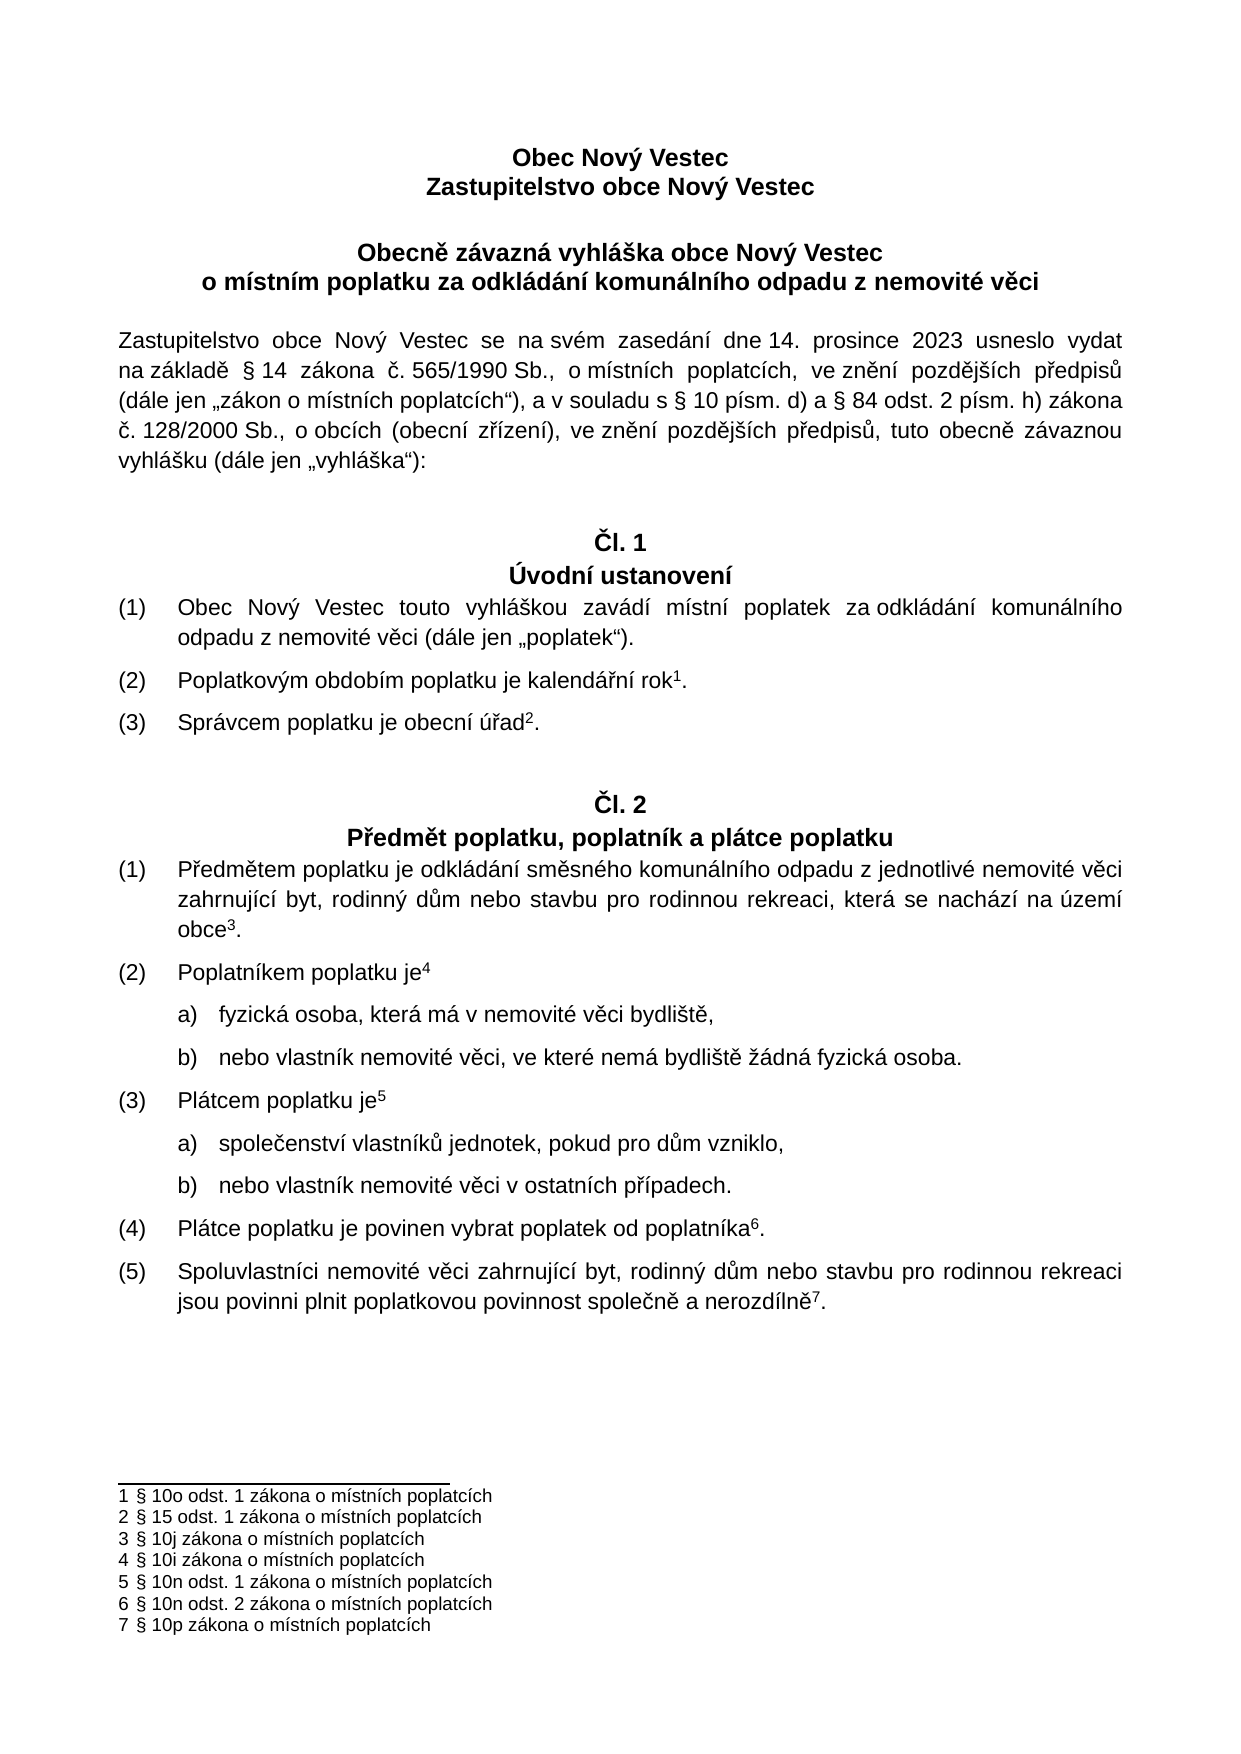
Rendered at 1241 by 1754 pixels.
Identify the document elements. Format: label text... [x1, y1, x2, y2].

subtitle Obecně závazná vyhláška obce Nový Vestec o místním poplatku za odkládání komunálního odpadu z nemovité věci [118, 238, 1122, 295]
text Zastupitelstvo obce Nový Vestec se na svém zasedání dne 14. prosince 2023 usneslo vydat na základě § 14 zákona č. 565/1990 Sb., o místních poplatcích, ve znění pozdějších předpisů (dále jen „zákon o místních poplatcích“), a v souladu s § 10 písm. d) a § 84 odst. 2 písm. h) zákona č. 128/2000 Sb., o obcích (obecní zřízení), ve znění pozdějších předpisů, tuto obecně závaznou vyhlášku (dále jen „vyhláška“): [118, 327, 1122, 474]
subtitle Čl. 2 Předmět poplatku, poplatník a plátce poplatku [118, 789, 1122, 851]
list nebo vlastník nemovité věci v ostatních případech. [177, 1172, 1122, 1199]
list společenství vlastníků jednotek, pokud pro dům vzniklo, [177, 1129, 1122, 1156]
list Správcem poplatku je obecní úřad. [118, 709, 1122, 736]
list Plátce poplatku je povinen vybrat poplatek od poplatníka. [118, 1215, 1122, 1241]
list Plátcem poplatku je [118, 1087, 1122, 1113]
text Obec Nový Vestec Zastupitelstvo obce Nový Vestec [118, 143, 1122, 201]
list nebo vlastník nemovité věci, ve které nemá bydliště žádná fyzická osoba. [177, 1044, 1122, 1071]
list Poplatkovým obdobím poplatku je kalendářní rok. [118, 667, 1122, 693]
list Spoluvlastníci nemovité věci zahrnující byt, rodinný dům nebo stavbu pro rodinnou rekreaci jsou povinni plnit poplatkovou povinnost společně a nerozdílně. [118, 1258, 1122, 1314]
list § 15 odst. 1 zákona o místních poplatcích [118, 1506, 1122, 1528]
list § 10n odst. 2 zákona o místních poplatcích [118, 1592, 1122, 1614]
list fyzická osoba, která má v nemovité věci bydliště, [177, 1001, 1122, 1028]
list § 10o odst. 1 zákona o místních poplatcích [118, 1484, 1122, 1506]
subtitle Čl. 1 Úvodní ustanovení [118, 528, 1122, 589]
list § 10p zákona o místních poplatcích [118, 1614, 1122, 1635]
list Poplatníkem poplatku je [118, 959, 1122, 985]
list § 10j zákona o místních poplatcích [118, 1528, 1122, 1549]
list Obec Nový Vestec touto vyhláškou zavádí místní poplatek za odkládání komunálního odpadu z nemovité věci (dále jen „poplatek“). [118, 594, 1122, 650]
list § 10n odst. 1 zákona o místních poplatcích [118, 1571, 1122, 1592]
list Předmětem poplatku je odkládání směsného komunálního odpadu z jednotlivé nemovité věci zahrnující byt, rodinný dům nebo stavbu pro rodinnou rekreaci, která se nachází na území obce. [118, 856, 1122, 942]
list § 10i zákona o místních poplatcích [118, 1549, 1122, 1571]
